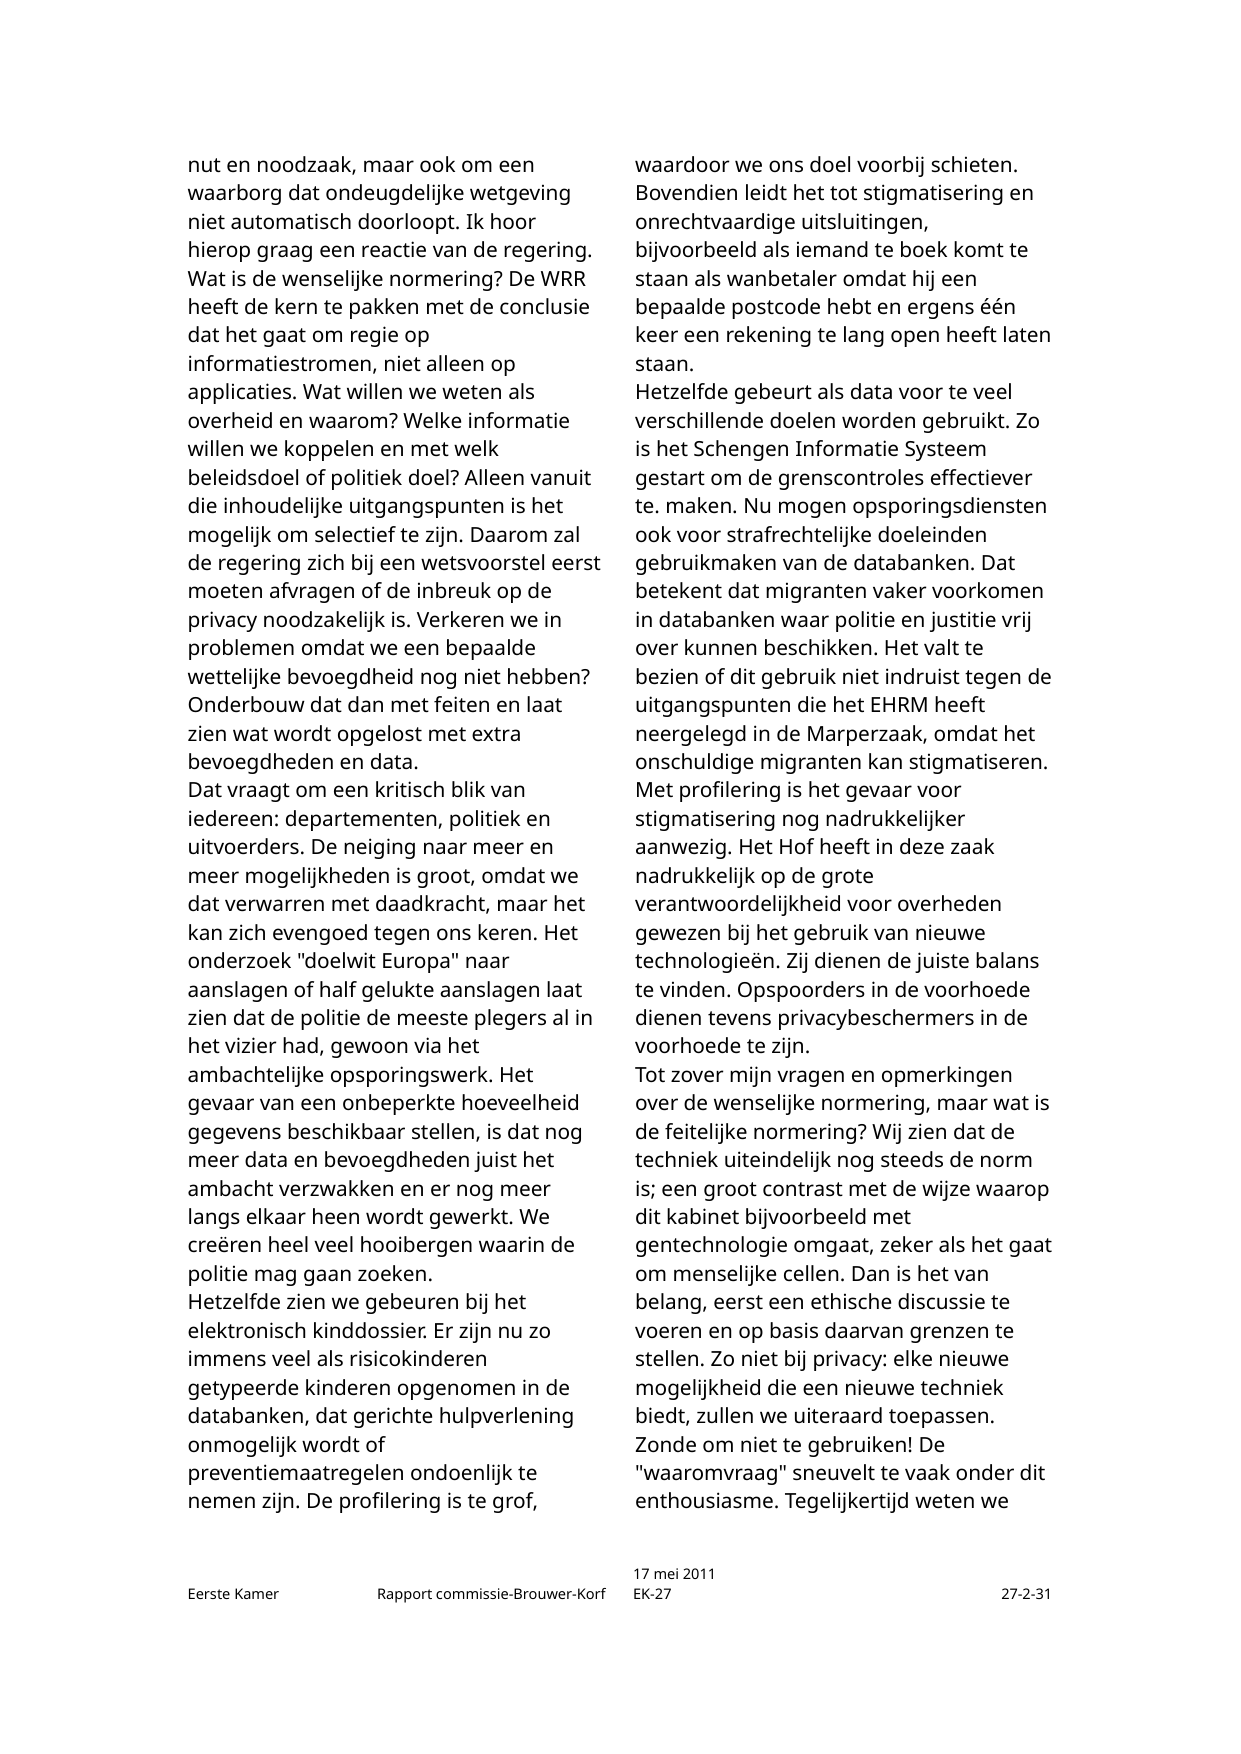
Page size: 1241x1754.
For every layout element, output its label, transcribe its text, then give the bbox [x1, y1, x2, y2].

text Hetzelfde gebeurt als data voor te veel verschillende doelen worden gebruikt. Zo is het Schengen Informatie Systeem gestart om de grenscontroles effectiever te. maken. Nu mogen opsporingsdiensten ook voor strafrechtelijke doeleinden gebruikmaken van de databanken. Dat betekent dat migranten vaker voorkomen in databanken waar politie en justitie vrij over kunnen beschikken. Het valt te bezien of dit gebruik niet indruist tegen de uitgangspunten die het EHRM heeft neergelegd in de Marperzaak, omdat het onschuldige migranten kan stigmatiseren. Met profilering is het gevaar voor stigmatisering nog nadrukkelijker aanwezig. Het Hof heeft in deze zaak nadrukkelijk op de grote verantwoordelijkheid voor overheden gewezen bij het gebruik van nieuwe technologieën. Zij dienen de juiste balans te vinden. Opspoorders in de voorhoede dienen tevens privacybeschermers in de voorhoede te zijn. [635, 377, 1053, 1060]
text Tot zover mijn vragen en opmerkingen over de wenselijke normering, maar wat is de feitelijke normering? Wij zien dat de techniek uiteindelijk nog steeds de norm is; een groot contrast met de wijze waarop dit kabinet bijvoorbeeld met gentechnologie omgaat, zeker als het gaat om menselijke cellen. Dan is het van belang, eerst een ethische discussie te voeren en op basis daarvan grenzen te stellen. Zo niet bij privacy: elke nieuwe mogelijkheid die een nieuwe techniek biedt, zullen we uiteraard toepassen. Zonde om niet te gebruiken! De "waaromvraag" sneuvelt te vaak onder dit enthousiasme. Tegelijkertijd weten we [635, 1060, 1053, 1515]
text Wat is de wenselijke normering? De WRR heeft de kern te pakken met de conclusie dat het gaat om regie op informatiestromen, niet alleen op applicaties. Wat willen we weten als overheid en waarom? Welke informatie willen we koppelen en met welk beleidsdoel of politiek doel? Alleen vanuit die inhoudelijke uitgangspunten is het mogelijk om selectief te zijn. Daarom zal de regering zich bij een wetsvoorstel eerst moeten afvragen of de inbreuk op de privacy noodzakelijk is. Verkeren we in problemen omdat we een bepaalde wettelijke bevoegdheid nog niet hebben? Onderbouw dat dan met feiten en laat zien wat wordt opgelost met extra bevoegdheden en data. [187, 264, 605, 776]
text nut en noodzaak, maar ook om een waarborg dat ondeugdelijke wetgeving niet automatisch doorloopt. Ik hoor hierop graag een reactie van de regering. [187, 150, 605, 264]
text Hetzelfde zien we gebeuren bij het elektronisch kinddossier. Er zijn nu zo immens veel als risicokinderen getypeerde kinderen opgenomen in de databanken, dat gerichte hulpverlening onmogelijk wordt of preventiemaatregelen ondoenlijk te nemen zijn. De profilering is te grof, [187, 1287, 605, 1515]
text Dat vraagt om een kritisch blik van iedereen: departementen, politiek en uitvoerders. De neiging naar meer en meer mogelijkheden is groot, omdat we dat verwarren met daadkracht, maar het kan zich evengoed tegen ons keren. Het onderzoek "doelwit Europa" naar aanslagen of half gelukte aanslagen laat zien dat de politie de meeste plegers al in het vizier had, gewoon via het ambachtelijke opsporingswerk. Het gevaar van een onbeperkte hoeveelheid gegevens beschikbaar stellen, is dat nog meer data en bevoegdheden juist het ambacht verzwakken en er nog meer langs elkaar heen wordt gewerkt. We creëren heel veel hooibergen waarin de politie mag gaan zoeken. [187, 776, 605, 1287]
text waardoor we ons doel voorbij schieten. Bovendien leidt het tot stigmatisering en onrechtvaardige uitsluitingen, bijvoorbeeld als iemand te boek komt te staan als wanbetaler omdat hij een bepaalde postcode hebt en ergens één keer een rekening te lang open heeft laten staan. [635, 150, 1053, 377]
